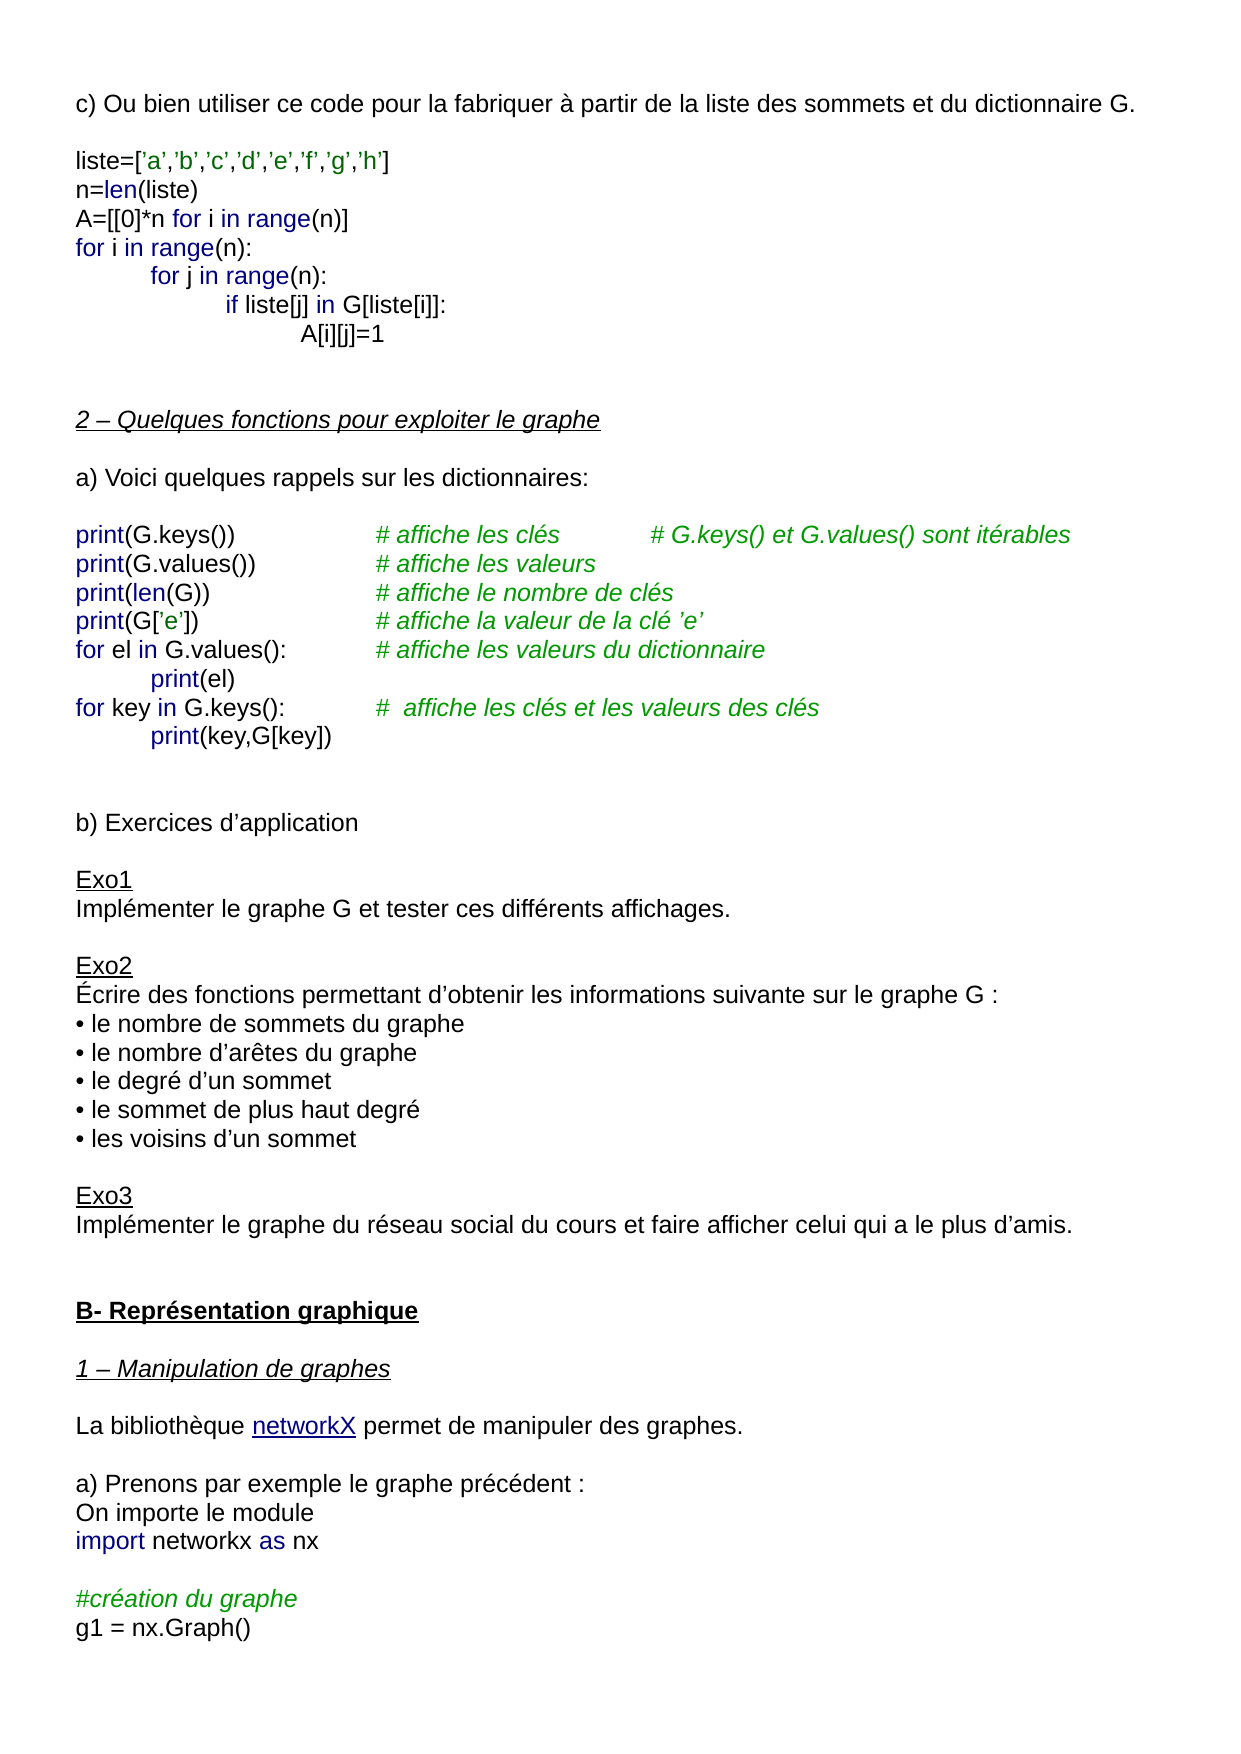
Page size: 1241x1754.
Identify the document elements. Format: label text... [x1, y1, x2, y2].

text • le nombre de sommets du graphe [75, 1009, 1156, 1038]
text print(G.values()) # affiche les valeurs [75, 549, 1156, 578]
text • le nombre d’arêtes du graphe [75, 1038, 1156, 1066]
text for key in G.keys(): # affiche les clés et les valeurs des clés [75, 693, 1156, 721]
text Implémenter le graphe du réseau social du cours et faire afficher celui qui a le plus d’amis. [75, 1210, 1156, 1239]
text g1 = nx.Graph() [75, 1613, 1156, 1641]
text Implémenter le graphe G et tester ces différents affichages. [75, 894, 1156, 923]
text A[i][j]=1 [75, 319, 1156, 348]
text Exo2 [75, 951, 1156, 980]
text La bibliothèque networkX permet de manipuler des graphes. [75, 1411, 1156, 1440]
text print(G.keys()) # affiche les clés # G.keys() et G.values() sont itérables [75, 520, 1156, 549]
text • le degré d’un sommet [75, 1066, 1156, 1095]
text 1 – Manipulation de graphes [75, 1354, 1156, 1383]
text b) Exercices d’application [75, 808, 1156, 836]
text Exo3 [75, 1181, 1156, 1210]
text • les voisins d’un sommet [75, 1124, 1156, 1153]
text 2 – Quelques fonctions pour exploiter le graphe [75, 405, 1156, 434]
text Exo1 [75, 865, 1156, 894]
text A=[[0]*n for i in range(n)] [75, 204, 1156, 233]
text a) Prenons par exemple le graphe précédent : [75, 1469, 1156, 1498]
text print(len(G)) # affiche le nombre de clés [75, 578, 1156, 606]
text n=len(liste) [75, 175, 1156, 204]
text for i in range(n): [75, 233, 1156, 261]
text On importe le module [75, 1498, 1156, 1526]
text #création du graphe [75, 1584, 1156, 1613]
text liste=[’a’,’b’,’c’,’d’,’e’,’f’,’g’,’h’] [75, 146, 1156, 175]
text c) Ou bien utiliser ce code pour la fabriquer à partir de la liste des sommets et du dictionnaire G. [75, 89, 1156, 118]
text Écrire des fonctions permettant d’obtenir les informations suivante sur le graphe G : [75, 980, 1156, 1009]
text print(el) [75, 664, 1156, 693]
text • le sommet de plus haut degré [75, 1095, 1156, 1124]
text a) Voici quelques rappels sur les dictionnaires: [75, 463, 1156, 491]
text import networkx as nx [75, 1526, 1156, 1555]
text for el in G.values(): # affiche les valeurs du dictionnaire [75, 635, 1156, 664]
text print(key,G[key]) [75, 721, 1156, 750]
text B- Représentation graphique [75, 1296, 1156, 1325]
text if liste[j] in G[liste[i]]: [75, 290, 1156, 319]
text for j in range(n): [75, 261, 1156, 290]
text print(G[’e’]) # affiche la valeur de la clé ’e’ [75, 606, 1156, 635]
